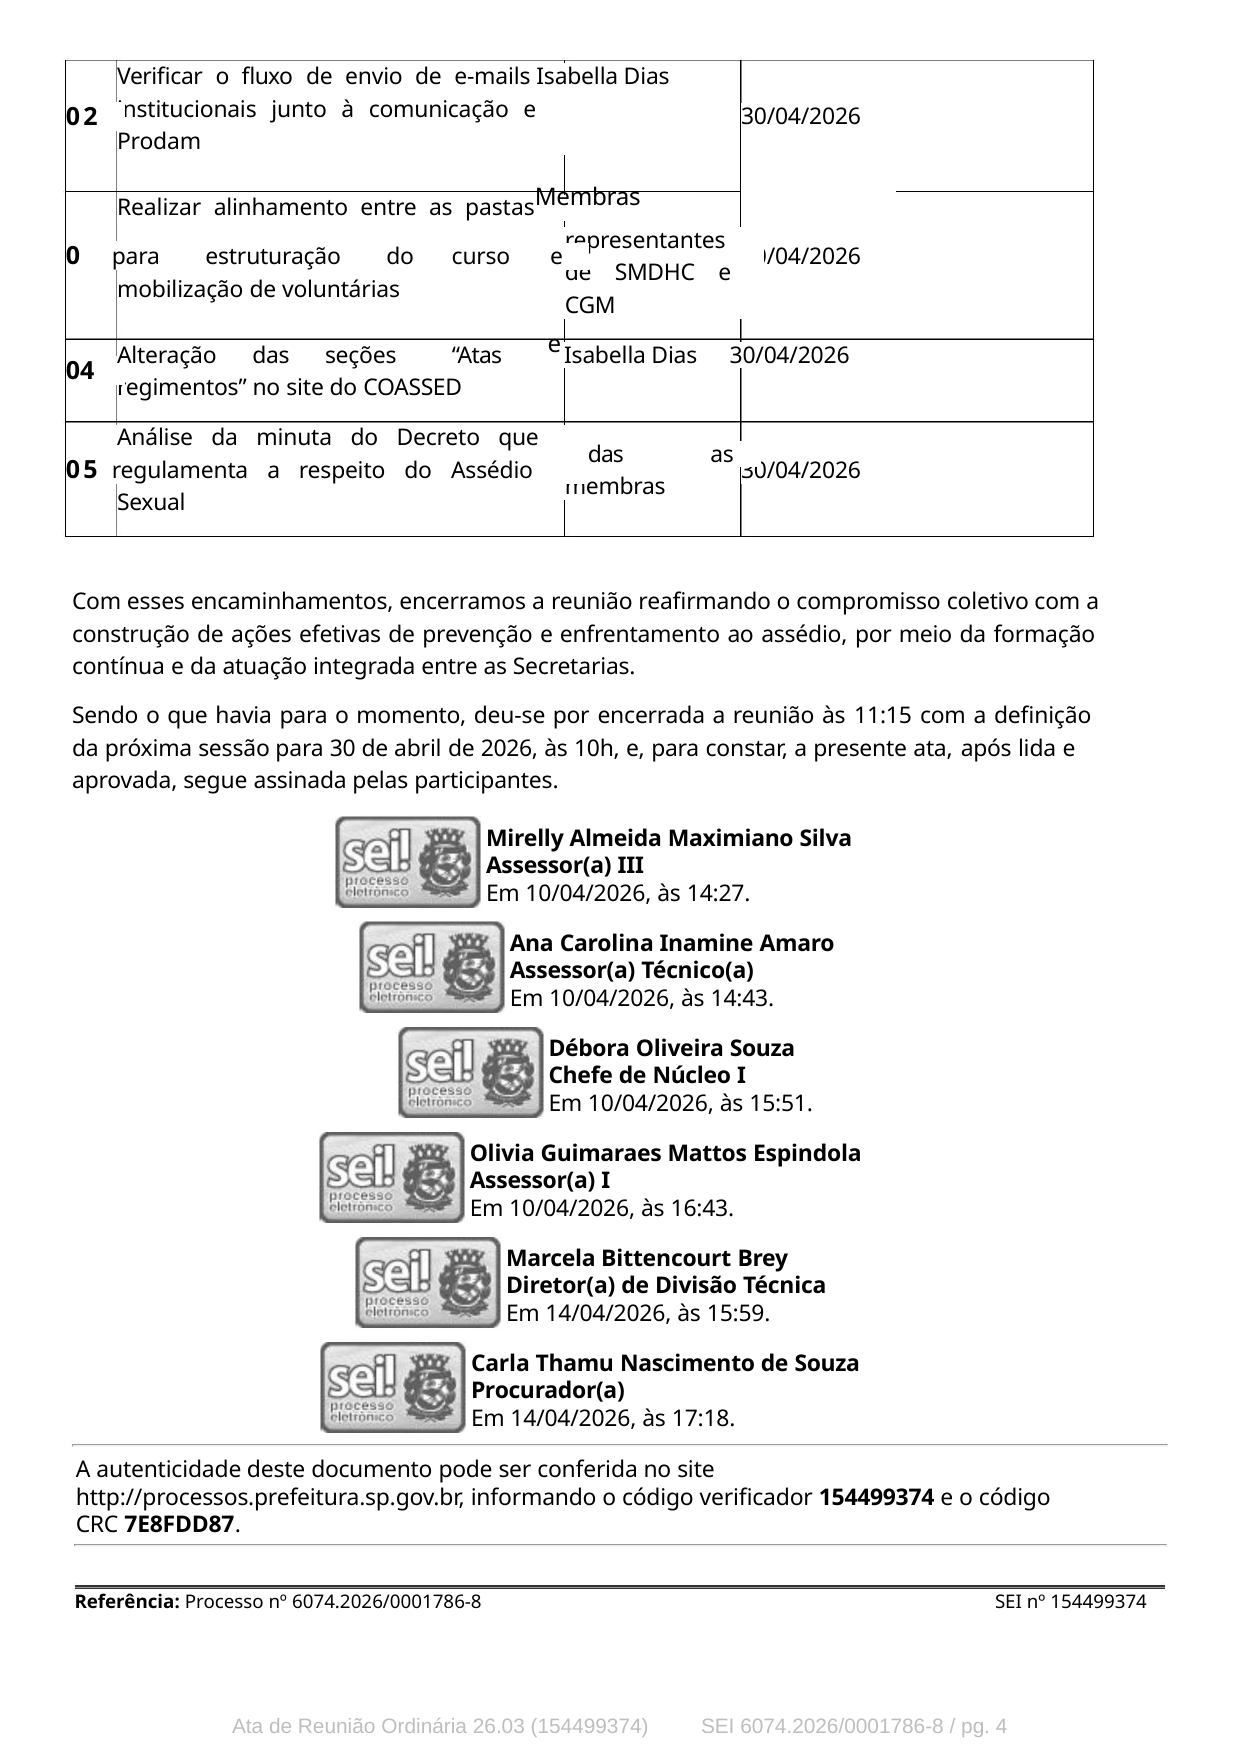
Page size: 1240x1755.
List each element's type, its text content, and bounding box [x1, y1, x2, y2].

text do [386, 243, 439, 270]
text SEI 6074.2026/0001786-8 / pg. 4 [701, 1714, 1033, 1738]
text 30/04/2026 [764, 244, 896, 270]
text Assessor(a) III [486, 853, 922, 879]
text Assessor(a) I [469, 1168, 937, 1194]
text construção de ações efetivas de prevenção e enfrentamento ao assédio, por meio da formação [72, 621, 1193, 647]
text 0 [66, 455, 83, 484]
text institucionais junto à comunicação e [117, 96, 732, 122]
text da próxima sessão para 30 de abril de 2026, às 10h, e, para constar, a presente ata, após lida e [72, 735, 1192, 761]
text 3 para [108, 241, 193, 270]
text http://processos.prefeitura.sp.gov.br, informando o código verificador 154499374 e o código [76, 1484, 1158, 1510]
text regimentos” no site do COASSED [117, 375, 516, 401]
text eIsabella Dias 30/04/2026 [547, 342, 895, 368]
text Débora Oliveira Souza [548, 1035, 865, 1061]
text Procurador(a) [471, 1378, 935, 1404]
text Sendo o que havia para o momento, deu-se por encerrada a reunião às 11:15 com a deﬁnição [72, 702, 1192, 729]
text CGM [564, 292, 764, 319]
text Em 14/04/2026, às 17:18. [471, 1405, 935, 1432]
text 5 regulamenta a respeito do Assédio [83, 455, 588, 484]
text Realizar alinhamento entre as pastasMembras [117, 195, 694, 221]
text de SMDHC e [564, 260, 764, 286]
text Chefe de Núcleo I [548, 1063, 865, 1089]
text Com esses encaminhamentos, encerramos a reunião reafirmando o compromisso coletivo com a [72, 589, 1193, 615]
text 0 [66, 102, 83, 131]
text as [710, 441, 761, 467]
text A autenticidade deste documento pode ser conferida no site [76, 1456, 1158, 1483]
text representantes [564, 227, 764, 253]
text Marcela Bittencourt Brey [506, 1245, 900, 1271]
text Sexual [117, 490, 218, 516]
text Em 14/04/2026, às 15:59. [506, 1300, 900, 1327]
text Assessor(a) Técnico(a) [509, 958, 896, 984]
text membras [564, 474, 696, 500]
text Em 10/04/2026, às 15:51. [548, 1090, 865, 1116]
text e [550, 243, 589, 270]
text Carla Thamu Nascimento de Souza [471, 1350, 935, 1376]
text Mirelly Almeida Maximiano Silva [486, 825, 922, 851]
text Diretor(a) de Divisão Técnica [506, 1273, 900, 1299]
text Ana Carolina Inamine Amaro [509, 930, 896, 956]
text 30/04/2026 [741, 103, 896, 130]
text Veriﬁcar o ﬂuxo de envio de e-mails Isabella Dias [117, 63, 732, 90]
text Referência: Processo nº 6074.2026/0001786-8 [74, 1591, 552, 1613]
text contínua e da atuação integrada entre as Secretarias. [72, 654, 1193, 680]
text Em 10/04/2026, às 16:43. [469, 1195, 937, 1221]
text SEI nº 154499374 [995, 1591, 1189, 1613]
text Em 10/04/2026, às 14:43. [509, 985, 896, 1011]
text curso [451, 243, 538, 270]
text aprovada, segue assinada pelas participantes. [72, 768, 1192, 794]
text Alteração das seções [117, 342, 440, 368]
text Ata de Reunião Ordinária 26.03 (154499374) [232, 1714, 674, 1738]
text 30/04/2026 [741, 457, 896, 484]
text estruturação [205, 243, 374, 270]
text Em 10/04/2026, às 14:27. [486, 880, 922, 906]
text mobilização de voluntárias [117, 276, 444, 302]
text Olivia Guimaraes Mattos Espindola [469, 1140, 937, 1166]
text 04 [66, 356, 125, 385]
text CRC 7E8FDD87. [76, 1512, 1158, 1538]
text 0 [66, 241, 108, 270]
text 2 [83, 102, 125, 131]
text Análise da minuta do Decreto que [117, 425, 588, 451]
text Todas [588, 441, 657, 467]
text “Atas [452, 342, 538, 368]
text Prodam [117, 129, 732, 155]
